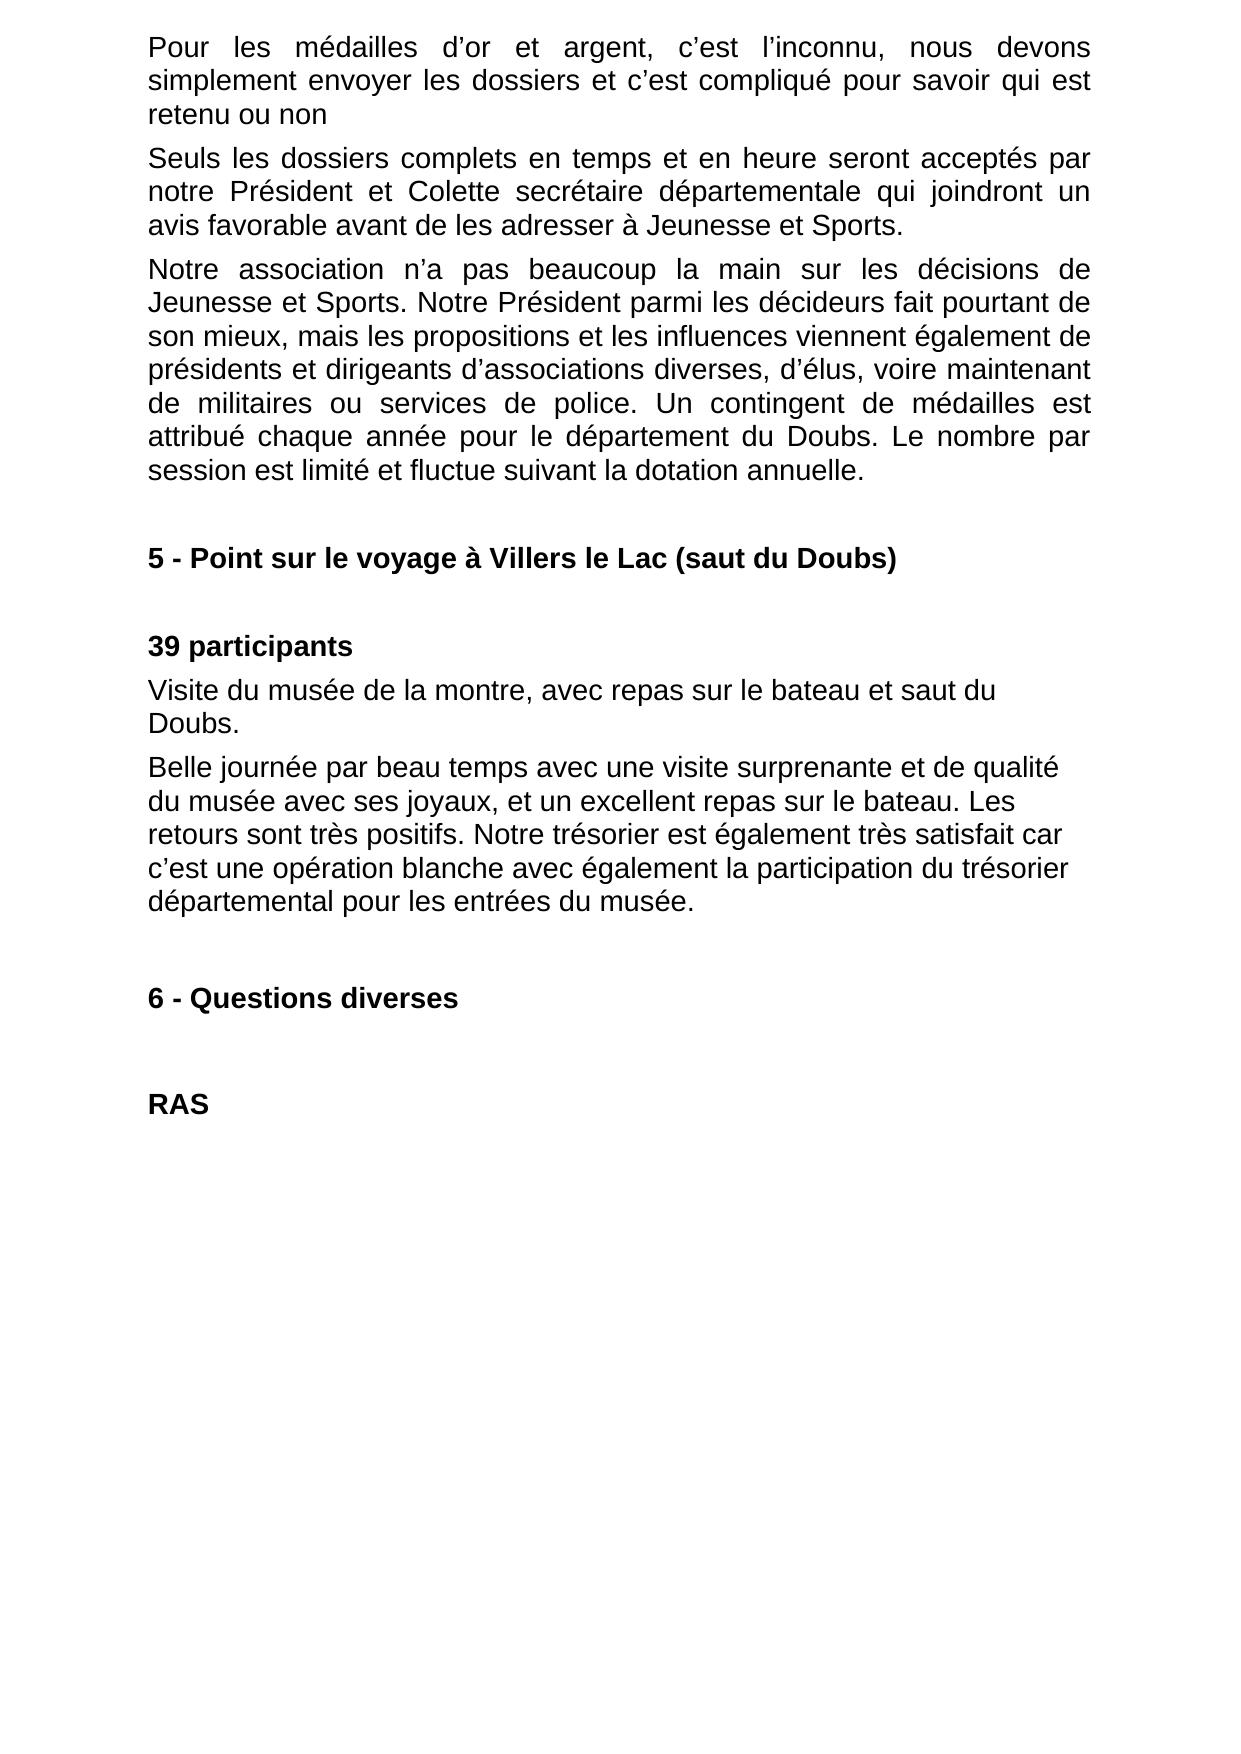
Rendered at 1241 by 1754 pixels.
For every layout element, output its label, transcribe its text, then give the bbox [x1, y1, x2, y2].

text RAS [148, 1087, 1092, 1120]
text 39 participants [148, 629, 1092, 662]
text Belle journée par beau temps avec une visite surprenante et de qualité du musée avec ses joyaux, et un excellent repas sur le bateau. Les retours sont très positifs. Notre trésorier est également très satisfait car c’est une opération blanche avec également la participation du trésorier départemental pour les entrées du musée. [148, 750, 1092, 918]
text Visite du musée de la montre, avec repas sur le bateau et saut du Doubs. [148, 673, 1092, 740]
text Seuls les dossiers complets en temps et en heure seront acceptés par notre Président et Colette secrétaire départementale qui joindront un avis favorable avant de les adresser à Jeunesse et Sports. [148, 141, 1092, 241]
text 6 - Questions diverses [148, 981, 1092, 1015]
text Pour les médailles d’or et argent, c’est l’inconnu, nous devons simplement envoyer les dossiers et c’est compliqué pour savoir qui est retenu ou non [148, 29, 1092, 130]
text 5 - Point sur le voyage à Villers le Lac (saut du Doubs) [148, 541, 1092, 574]
text Notre association n’a pas beaucoup la main sur les décisions de Jeunesse et Sports. Notre Président parmi les décideurs fait pourtant de son mieux, mais les propositions et les influences viennent également de présidents et dirigeants d’associations diverses, d’élus, voire maintenant de militaires ou services de police. Un contingent de médailles est attribué chaque année pour le département du Doubs. Le nombre par session est limité et fluctue suivant la dotation annuelle. [148, 252, 1092, 486]
